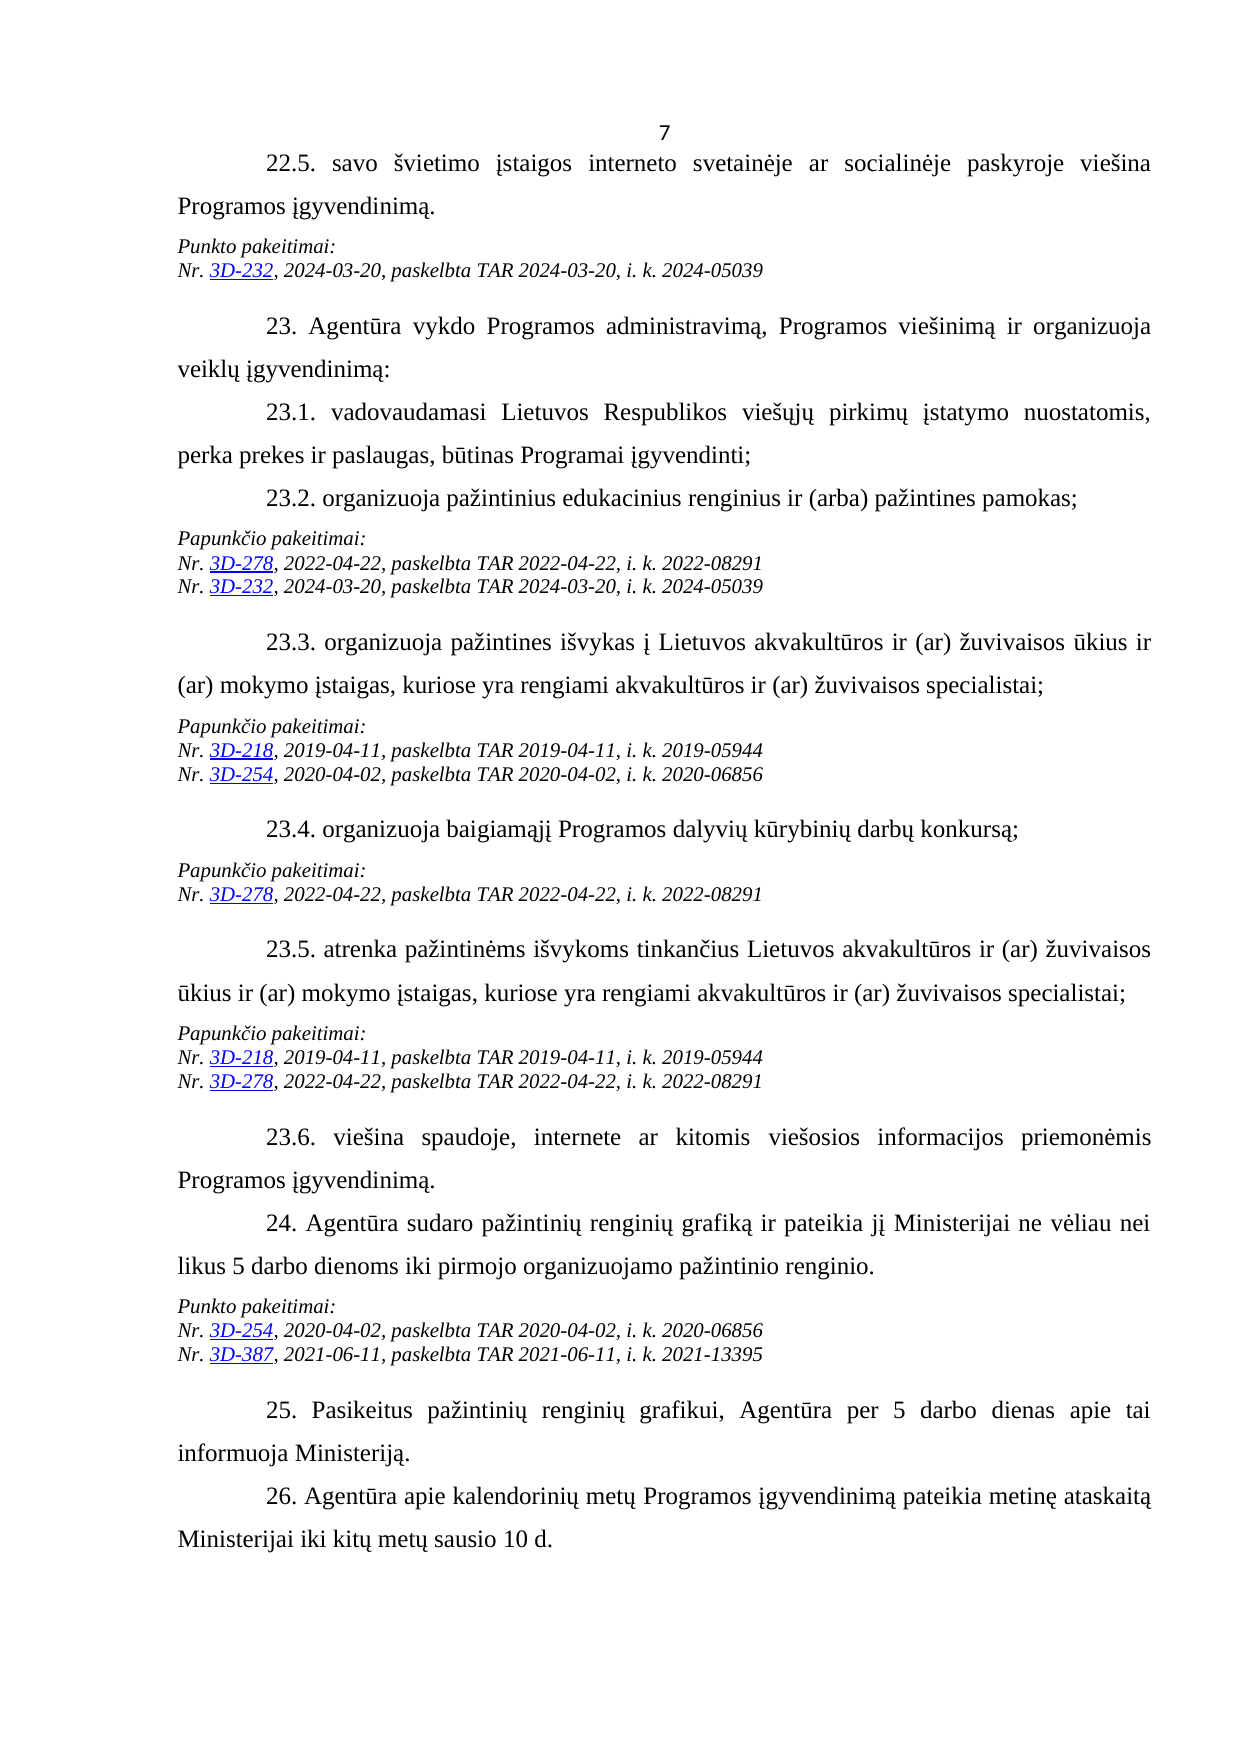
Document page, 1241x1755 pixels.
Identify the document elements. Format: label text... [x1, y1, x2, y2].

text Papunkčio pakeitimai: [177, 1021, 1152, 1045]
text Nr. 3D-278, 2022-04-22, paskelbta TAR 2022-04-22, i. k. 2022-08291 [177, 1069, 1152, 1093]
text Nr. 3D-232, 2024-03-20, paskelbta TAR 2024-03-20, i. k. 2024-05039 [177, 574, 1152, 598]
text Punkto pakeitimai: [177, 1294, 1152, 1318]
text 23.1. vadovaudamasi Lietuvos Respublikos viešųjų pirkimų įstatymo nuostatomis, perka prekes ir paslaugas, būtinas Programai įgyvendinti; [177, 397, 1152, 469]
text Papunkčio pakeitimai: [177, 858, 1152, 882]
text Nr. 3D-387, 2021-06-11, paskelbta TAR 2021-06-11, i. k. 2021-13395 [177, 1342, 1152, 1366]
text 23.5. atrenka pažintinėms išvykoms tinkančius Lietuvos akvakultūros ir (ar) žuvivaisos ūkius ir (ar) mokymo įstaigas, kuriose yra rengiami akvakultūros ir (ar) žuvivaisos specialistai; [177, 934, 1152, 1006]
text 23.3. organizuoja pažintines išvykas į Lietuvos akvakultūros ir (ar) žuvivaisos ūkius ir (ar) mokymo įstaigas, kuriose yra rengiami akvakultūros ir (ar) žuvivaisos specialistai; [177, 627, 1152, 699]
text Papunkčio pakeitimai: [177, 713, 1152, 738]
text 23.2. organizuoja pažintinius edukacinius renginius ir (arba) pažintines pamokas; [177, 483, 1152, 512]
text Nr. 3D-278, 2022-04-22, paskelbta TAR 2022-04-22, i. k. 2022-08291 [177, 550, 1152, 574]
text Nr. 3D-254, 2020-04-02, paskelbta TAR 2020-04-02, i. k. 2020-06856 [177, 762, 1152, 786]
text Punkto pakeitimai: [177, 234, 1152, 258]
text 23.6. viešina spaudoje, internete ar kitomis viešosios informacijos priemonėmis Programos įgyvendinimą. [177, 1122, 1152, 1193]
text Nr. 3D-218, 2019-04-11, paskelbta TAR 2019-04-11, i. k. 2019-05944 [177, 738, 1152, 762]
text 26. Agentūra apie kalendorinių metų Programos įgyvendinimą pateikia metinę ataskaitą Ministerijai iki kitų metų sausio 10 d. [177, 1481, 1152, 1553]
text 25. Pasikeitus pažintinių renginių grafikui, Agentūra per 5 darbo dienas apie tai informuoja Ministeriją. [177, 1395, 1152, 1467]
text 23. Agentūra vykdo Programos administravimą, Programos viešinimą ir organizuoja veiklų įgyvendinimą: [177, 311, 1152, 383]
text 24. Agentūra sudaro pažintinių renginių grafiką ir pateikia jį Ministerijai ne vėliau nei likus 5 darbo dienoms iki pirmojo organizuojamo pažintinio renginio. [177, 1208, 1152, 1280]
text Nr. 3D-232, 2024-03-20, paskelbta TAR 2024-03-20, i. k. 2024-05039 [177, 258, 1152, 282]
text 22.5. savo švietimo įstaigos interneto svetainėje ar socialinėje paskyroje viešina Programos įgyvendinimą. [177, 148, 1152, 219]
text Nr. 3D-278, 2022-04-22, paskelbta TAR 2022-04-22, i. k. 2022-08291 [177, 882, 1152, 906]
text Nr. 3D-254, 2020-04-02, paskelbta TAR 2020-04-02, i. k. 2020-06856 [177, 1318, 1152, 1342]
text Papunkčio pakeitimai: [177, 526, 1152, 550]
text 23.4. organizuoja baigiamąjį Programos dalyvių kūrybinių darbų konkursą; [177, 814, 1152, 843]
text Nr. 3D-218, 2019-04-11, paskelbta TAR 2019-04-11, i. k. 2019-05944 [177, 1045, 1152, 1069]
